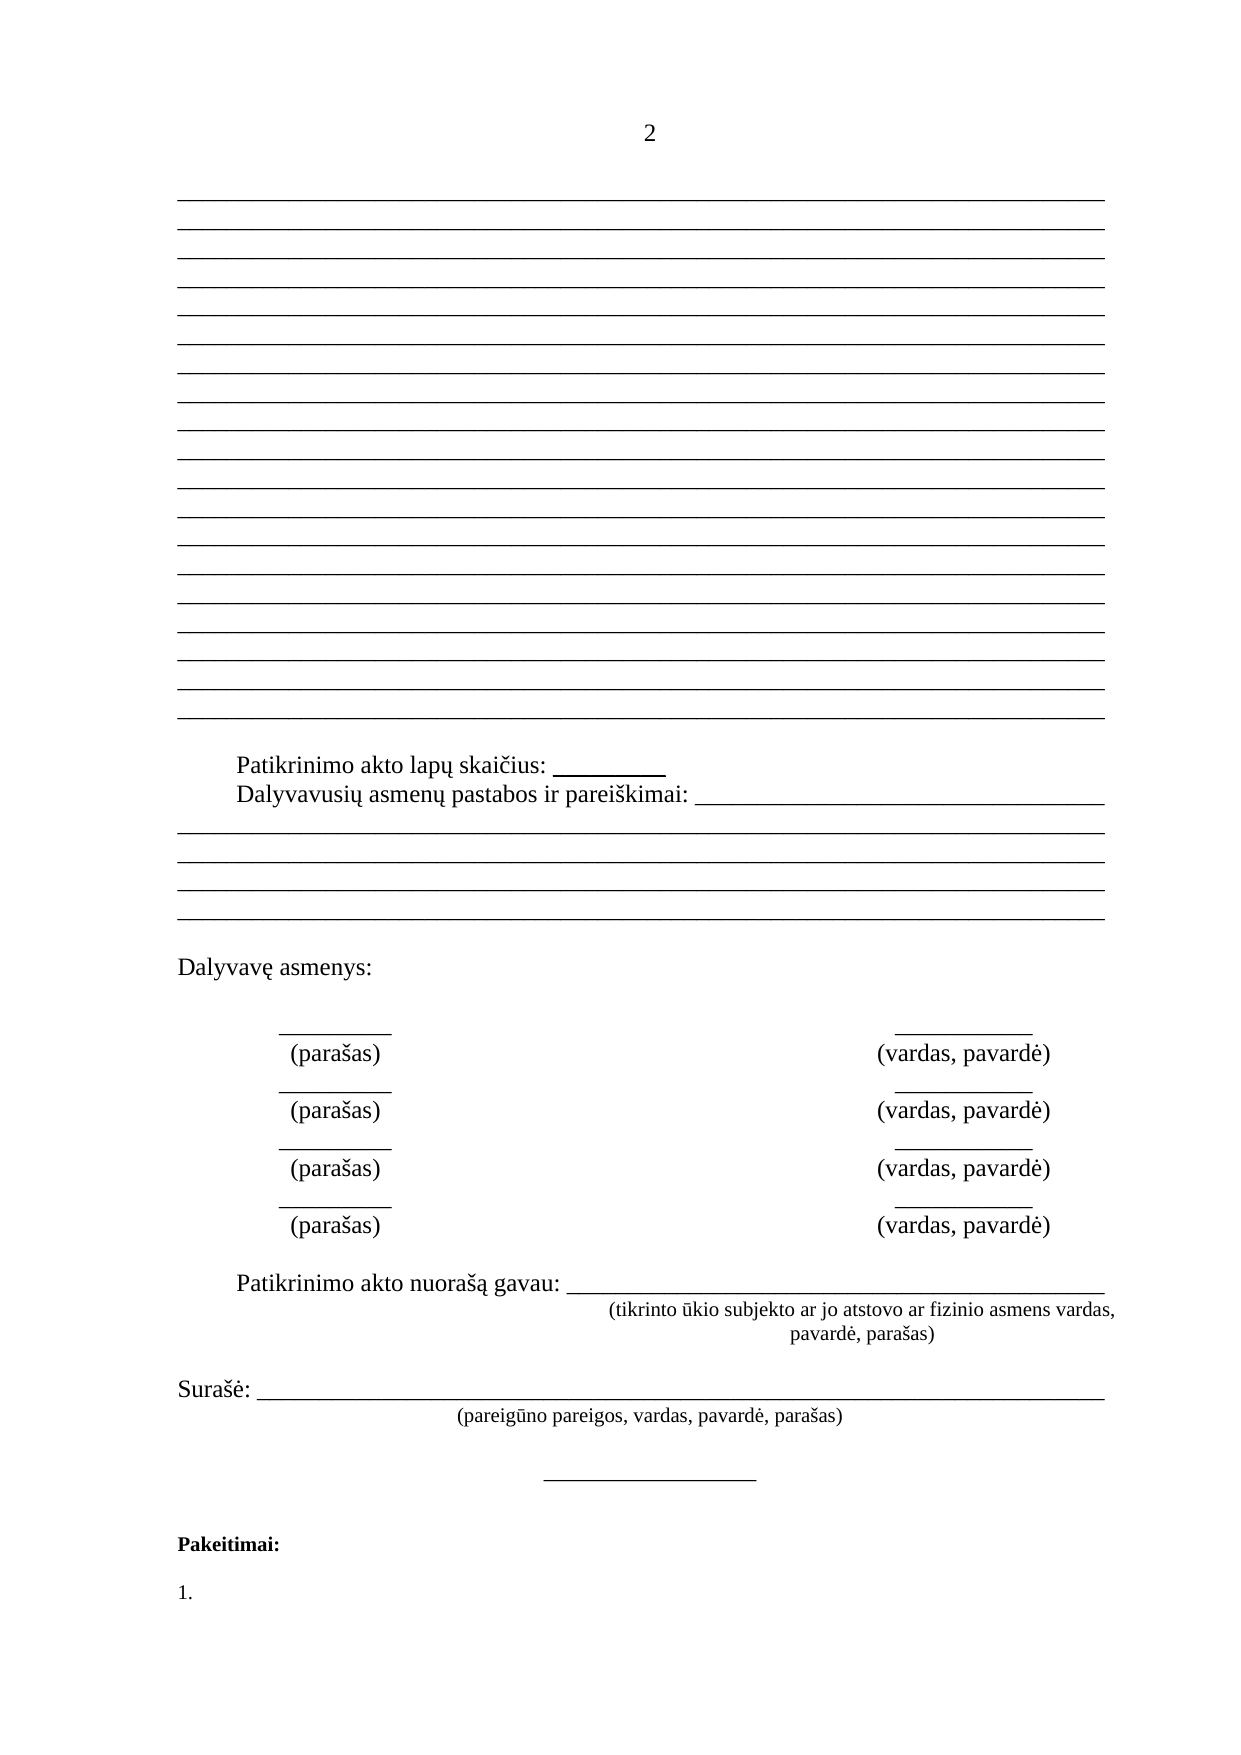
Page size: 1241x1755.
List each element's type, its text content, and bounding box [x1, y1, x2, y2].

text Surašė: [177, 1374, 1122, 1402]
text 1. [177, 1580, 1122, 1604]
text Patikrinimo akto nuorašą gavau: [177, 1268, 1122, 1297]
text _ [177, 406, 1122, 434]
text _ [177, 894, 1122, 923]
text _ [177, 492, 1122, 521]
text Dalyvavę asmenys: [177, 952, 1122, 981]
text _ [177, 808, 1122, 837]
table_header _________ (parašas) _________ (parašas) _________ (parašas) _________ (parašas) [177, 1009, 493, 1239]
text _ [177, 607, 1122, 636]
text _ [177, 664, 1122, 693]
text _ [177, 636, 1122, 664]
table_header [493, 1009, 805, 1239]
text Dalyvavusių asmenų pastabos ir pareiškimai: [177, 779, 1122, 808]
text _ [177, 521, 1122, 549]
text _ [177, 262, 1122, 291]
text _ [177, 434, 1122, 463]
text Pakeitimai: [177, 1532, 1122, 1556]
text _ [177, 233, 1122, 262]
text _ [177, 348, 1122, 377]
text _ [177, 578, 1122, 607]
text _ [177, 291, 1122, 319]
text _ [177, 866, 1122, 894]
text _ [177, 319, 1122, 348]
text Patikrinimo akto lapų skaičius: _________ [177, 751, 1122, 779]
text _ [177, 693, 1122, 722]
text _ [177, 837, 1122, 866]
text _ [177, 377, 1122, 406]
text (tikrinto ūkio subjekto ar jo atstovo ar fizinio asmens vardas, pavardė, parašas) [602, 1297, 1122, 1345]
text _ [177, 204, 1122, 233]
text _ [177, 176, 1122, 204]
text _ [177, 463, 1122, 492]
text (pareigūno pareigos, vardas, pavardė, parašas) [177, 1402, 1122, 1427]
table_header ___________ (vardas, pavardė) ___________ (vardas, pavardė) ___________ (vardas, pavardė) ___________ (vardas, pavardė) [805, 1009, 1122, 1239]
text _________________ [177, 1455, 1122, 1484]
text _ [177, 549, 1122, 578]
